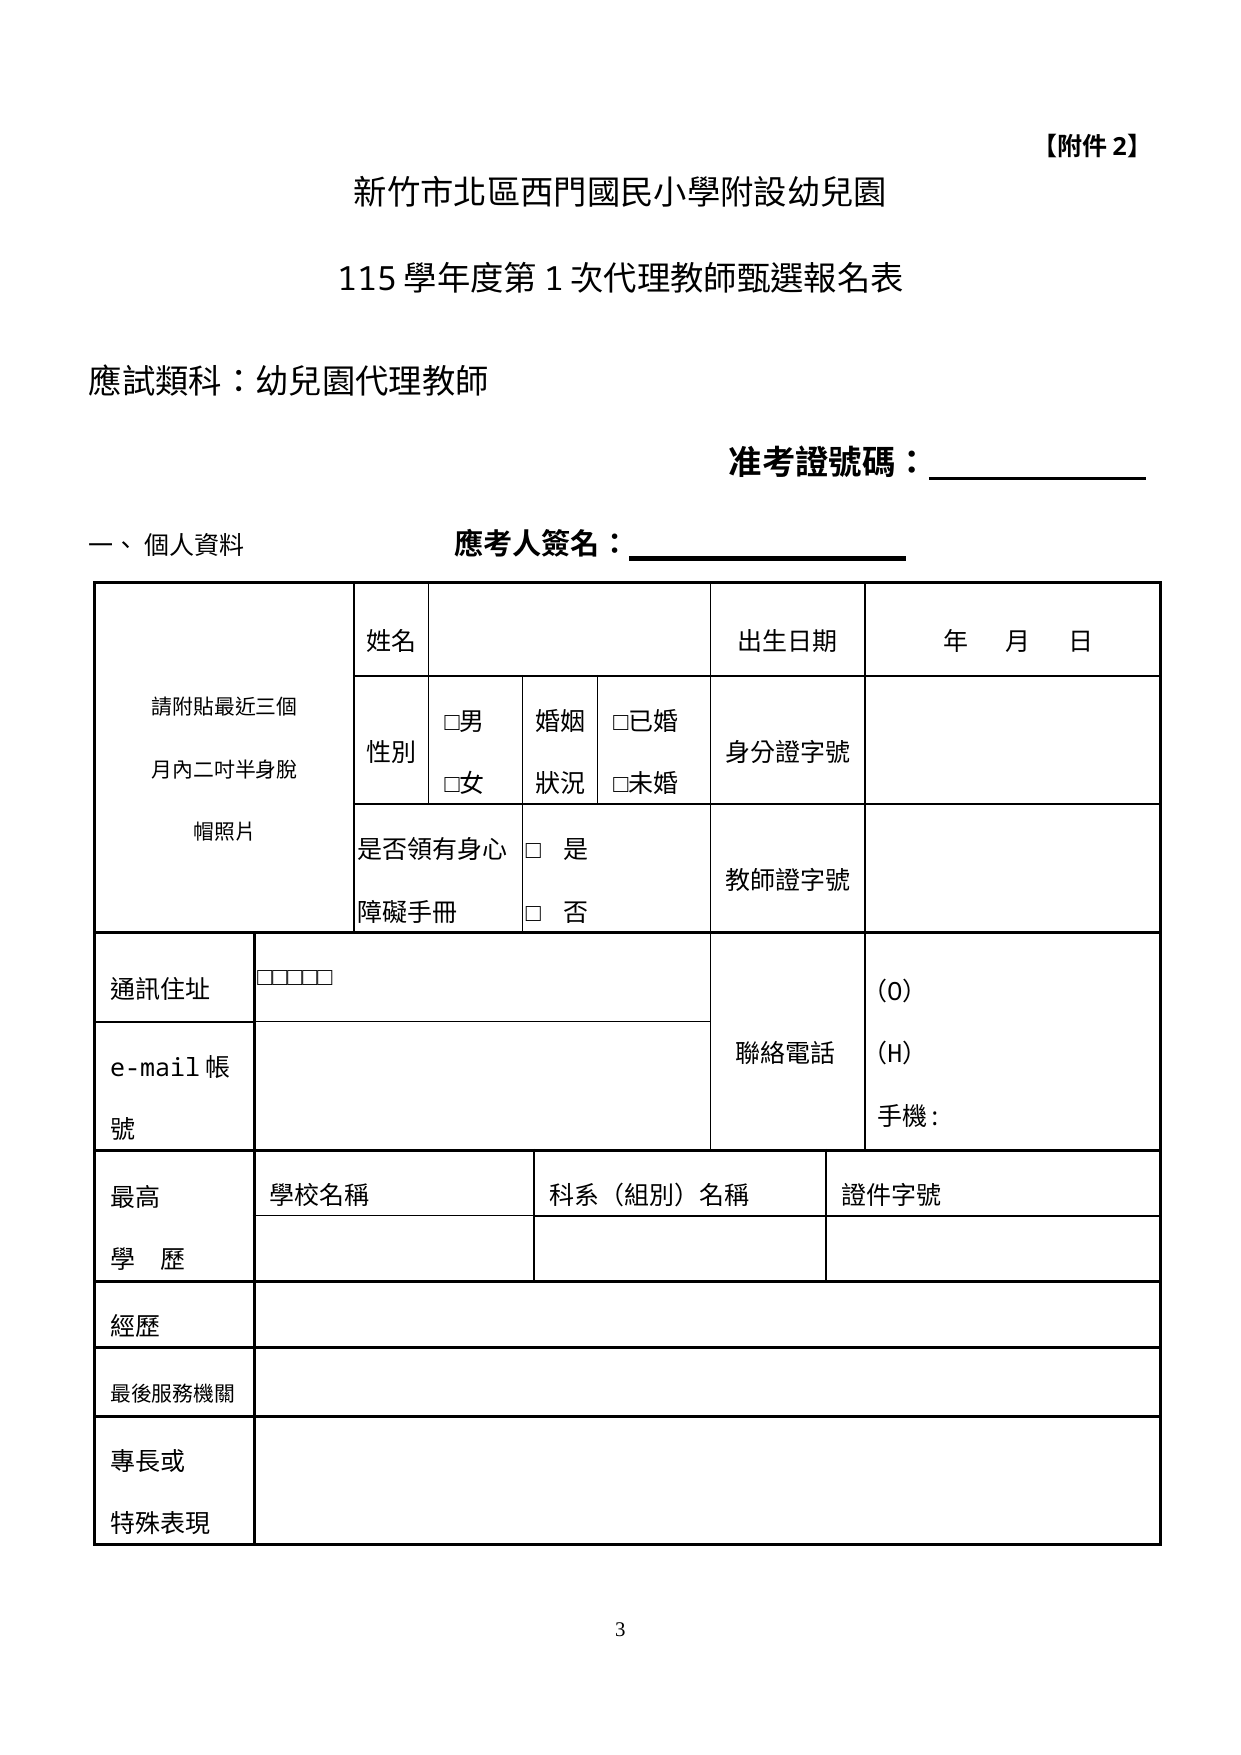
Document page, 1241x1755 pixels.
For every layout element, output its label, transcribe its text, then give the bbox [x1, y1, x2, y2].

table_cell 聯絡電話 [711, 934, 864, 1149]
table_cell □已婚 □未婚 [598, 677, 710, 803]
table_cell 通訊住址 [96, 934, 253, 1021]
text 115學年度第1次代理教師甄選報名表 [89, 251, 1152, 300]
table_cell [535, 1217, 825, 1280]
table_cell □□□□□ [256, 934, 710, 1021]
table_header 出生日期 [711, 584, 864, 675]
text 應試類科：幼兒園代理教師 [89, 337, 1152, 400]
table_cell 經歷 [96, 1283, 253, 1346]
table_cell [256, 1283, 1159, 1346]
table_cell 專長或 特殊表現 [96, 1418, 253, 1543]
table_cell 是否領有身心障礙手冊 [355, 805, 522, 931]
table_cell 科系（組別）名稱 [535, 1152, 825, 1214]
table_cell 最後服務機關 [96, 1349, 253, 1414]
table_cell 教師證字號 [711, 805, 864, 931]
table_cell [866, 677, 1159, 803]
table_cell □男 □女 [429, 677, 522, 803]
table_cell 證件字號 [827, 1152, 1159, 1214]
table_header 姓名 [355, 584, 428, 675]
table_cell 學校名稱 [256, 1152, 533, 1214]
table_cell 最高 學 歷 [96, 1152, 253, 1280]
table_header [429, 584, 710, 675]
text 【附件2】 [89, 103, 1152, 166]
table_cell 是 否 [523, 805, 710, 931]
table_cell e-mail帳號 [96, 1023, 253, 1149]
table_cell [866, 805, 1159, 931]
table_cell 婚姻 狀況 [523, 677, 597, 803]
table_cell 身分證字號 [711, 677, 864, 803]
table_header 請附貼最近三個月內二吋半身脫帽照片 [96, 584, 353, 931]
table_cell [256, 1418, 1159, 1543]
table_cell [256, 1349, 1159, 1414]
text 一、 個人資料 應考人簽名： [89, 500, 1152, 562]
table_cell [827, 1217, 1159, 1280]
table_cell （O） （H） 手機: [866, 934, 1159, 1149]
table_cell [256, 1216, 533, 1280]
table_cell [256, 1022, 710, 1149]
table_header 年 月 日 [866, 584, 1159, 675]
text 新竹市北區西門國民小學附設幼兒園 [89, 166, 1152, 214]
table_cell 性別 [355, 677, 428, 803]
text 准考證號碼： [89, 418, 1152, 481]
